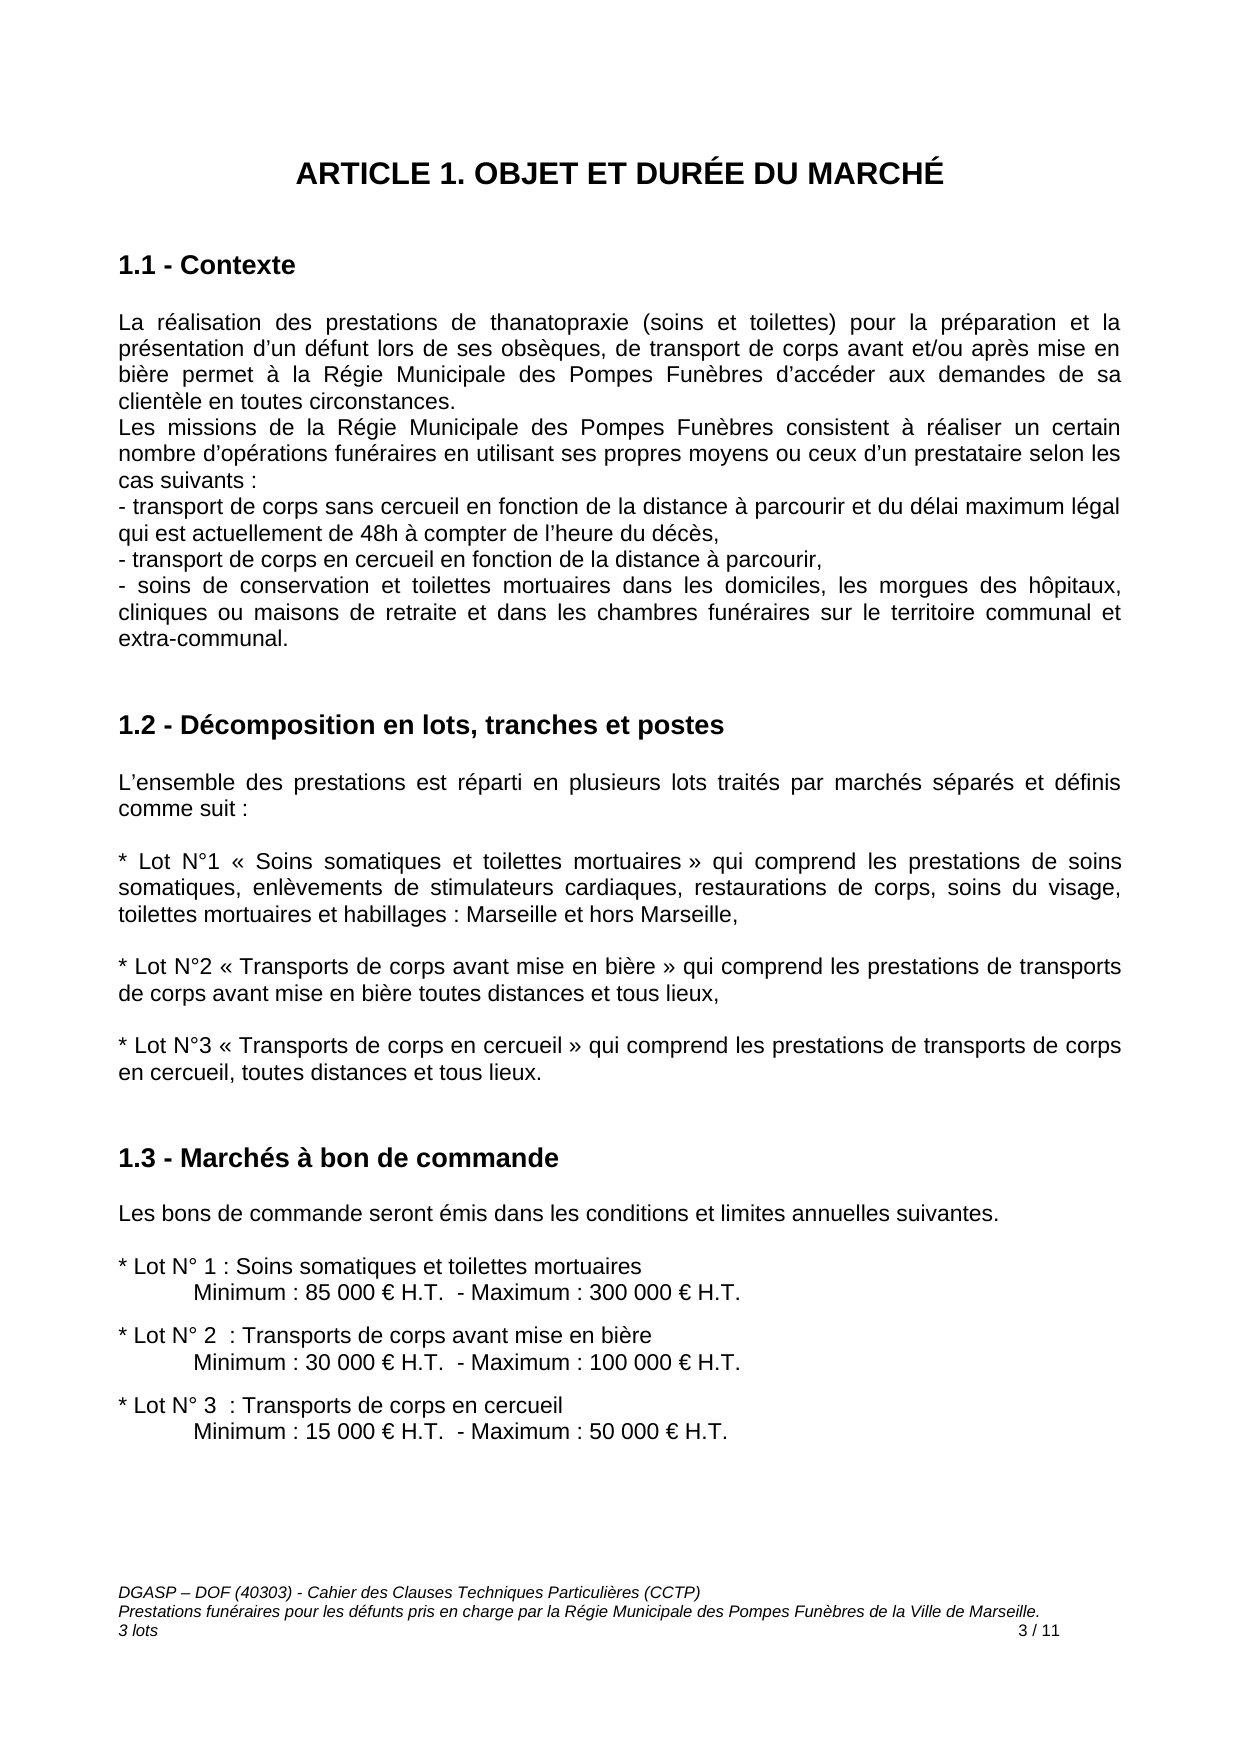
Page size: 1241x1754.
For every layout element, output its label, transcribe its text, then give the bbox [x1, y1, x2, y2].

text * Lot N°3 « Transports de corps en cercueil » qui comprend les prestations de transports de corps en cercueil, toutes distances et tous lieux. [118, 1032, 1122, 1085]
subtitle ARTICLE 1. OBJET ET DURÉE DU MARCHÉ [118, 155, 1122, 191]
text Minimum : 15 000 € H.T. - Maximum : 50 000 € H.T. [118, 1418, 1122, 1444]
text L’ensemble des prestations est réparti en plusieurs lots traités par marchés séparés et définis comme suit : [118, 769, 1122, 821]
text * Lot N° 2 : Transports de corps avant mise en bière [118, 1322, 1122, 1349]
text * Lot N° 1 : Soins somatiques et toilettes mortuaires [118, 1253, 1122, 1279]
text - soins de conservation et toilettes mortuaires dans les domiciles, les morgues des hôpitaux, cliniques ou maisons de retraite et dans les chambres funéraires sur le territoire communal et extra-communal. [118, 572, 1122, 651]
subtitle 1.1 - Contexte [118, 249, 1122, 280]
text Les missions de la Régie Municipale des Pompes Funèbres consistent à réaliser un certain nombre d’opérations funéraires en utilisant ses propres moyens ou ceux d’un prestataire selon les cas suivants : [118, 414, 1122, 493]
text * Lot N°1 « Soins somatiques et toilettes mortuaires » qui comprend les prestations de soins somatiques, enlèvements de stimulateurs cardiaques, restaurations de corps, soins du visage, toilettes mortuaires et habillages : Marseille et hors Marseille, [118, 848, 1122, 927]
text Minimum : 30 000 € H.T. - Maximum : 100 000 € H.T. [118, 1349, 1122, 1375]
subtitle 1.3 - Marchés à bon de commande [118, 1142, 1122, 1174]
text Les bons de commande seront émis dans les conditions et limites annuelles suivantes. [118, 1200, 1122, 1226]
text La réalisation des prestations de thanatopraxie (soins et toilettes) pour la préparation et la présentation d’un défunt lors de ses obsèques, de transport de corps avant et/ou après mise en bière permet à la Régie Municipale des Pompes Funèbres d’accéder aux demandes de sa clientèle en toutes circonstances. [118, 309, 1122, 414]
text - transport de corps sans cercueil en fonction de la distance à parcourir et du délai maximum légal qui est actuellement de 48h à compter de l’heure du décès, [118, 493, 1122, 546]
text * Lot N° 3 : Transports de corps en cercueil [118, 1392, 1122, 1418]
text - transport de corps en cercueil en fonction de la distance à parcourir, [118, 546, 1122, 572]
text * Lot N°2 « Transports de corps avant mise en bière » qui comprend les prestations de transports de corps avant mise en bière toutes distances et tous lieux, [118, 953, 1122, 1006]
subtitle 1.2 - Décomposition en lots, tranches et postes [118, 709, 1122, 740]
text Minimum : 85 000 € H.T. - Maximum : 300 000 € H.T. [118, 1279, 1122, 1306]
